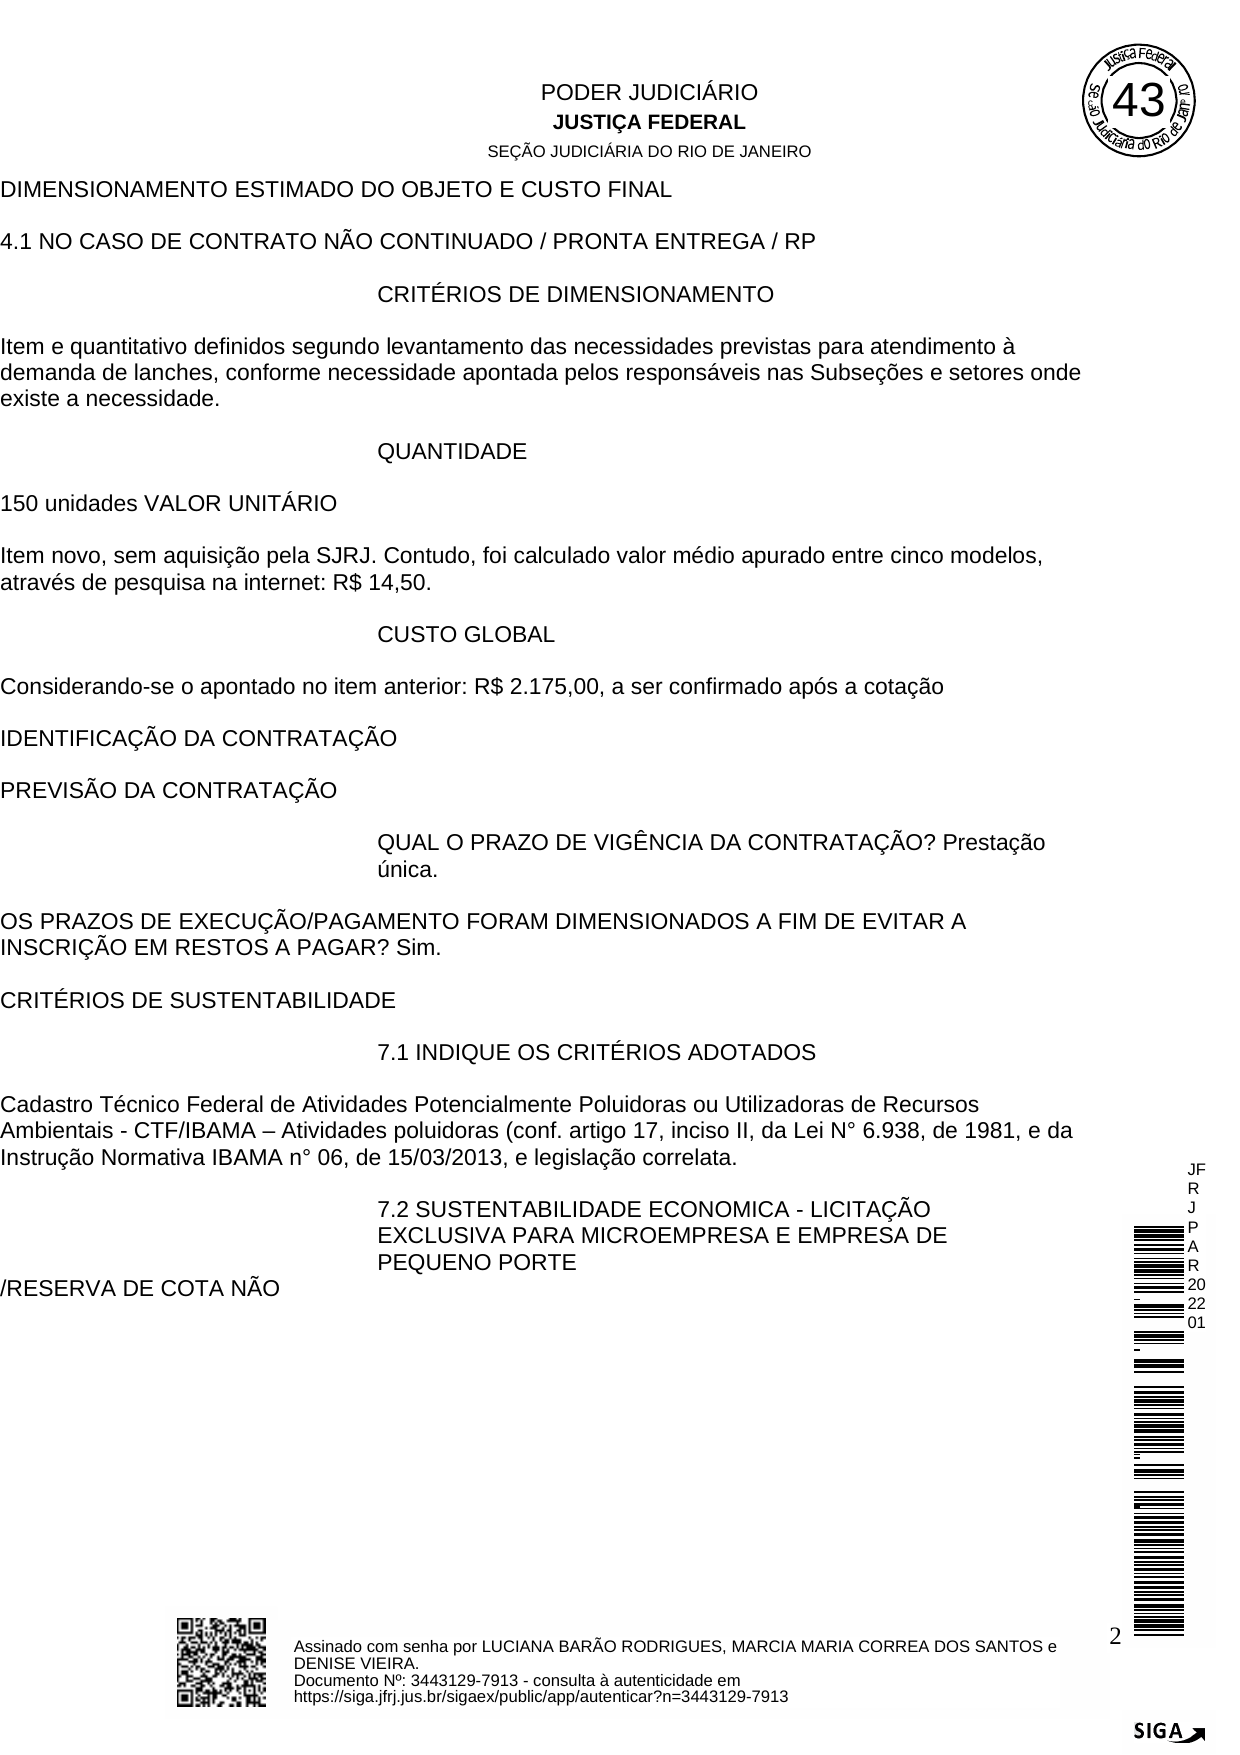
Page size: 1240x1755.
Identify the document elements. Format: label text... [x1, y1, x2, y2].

text Cadastro Técnico Federal de Atividades Potencialmente Poluidoras ou Utilizadoras de Recursos Ambientais - CTF/IBAMA – Atividades poluidoras (conf. artigo 17, inciso II, da Lei N° 6.938, de 1981, e da Instrução Normativa IBAMA n° 06, de 15/03/2013, e legislação correlata. [0, 1091, 1097, 1170]
text QUANTIDADE [377, 438, 1239, 464]
list CRITÉRIOS DE SUSTENTABILIDADE [0, 987, 1239, 1013]
list DIMENSIONAMENTO ESTIMADO DO OBJETO E CUSTO FINAL [0, 176, 1239, 202]
text CRITÉRIOS DE DIMENSIONAMENTO [377, 281, 1239, 307]
text /RESERVA DE COTA NÃO [0, 1275, 647, 1301]
text QUAL O PRAZO DE VIGÊNCIA DA CONTRATAÇÃO? Prestação [377, 829, 1239, 856]
text CUSTO GLOBAL [377, 621, 1239, 647]
list INDIQUE OS CRITÉRIOS ADOTADOS [377, 1039, 1239, 1065]
list e [1180, 96, 1192, 105]
text JFRJPAR202201661A [1187, 1160, 1206, 1332]
text Item e quantitativo definidos segundo levantamento das necessidades previstas para atendimento à demanda de lanches, conforme necessidade apontada pelos responsáveis nas Subseções e setores onde existe a necessidade. [0, 333, 1097, 412]
text única. [377, 856, 1239, 882]
list SUSTENTABILIDADE ECONOMICA - LICITAÇÃO EXCLUSIVA PARA MICROEMPRESA E EMPRESA DE PEQUENO PORTE [377, 1196, 1065, 1275]
text 150 unidades VALOR UNITÁRIO [0, 490, 589, 516]
text Item novo, sem aquisição pela SJRJ. Contudo, foi calculado valor médio apurado entre cinco modelos, através de pesquisa na internet: R$ 14,50. [0, 542, 1097, 595]
text 4.1 NO CASO DE CONTRATO NÃO CONTINUADO / PRONTA ENTREGA / RP [0, 228, 1097, 255]
list ç [1088, 97, 1100, 106]
text Considerando-se o apontado no item anterior: R$ 2.175,00, a ser confirmado após a cotação [0, 673, 1097, 699]
list PREVISÃO DA CONTRATAÇÃO [0, 777, 1239, 803]
list IDENTIFICAÇÃO DA CONTRATAÇÃO [0, 725, 1239, 751]
text OS PRAZOS DE EXECUÇÃO/PAGAMENTO FORAM DIMENSIONADOS A FIM DE EVITAR A INSCRIÇÃO EM RESTOS A PAGAR? Sim. [0, 908, 1097, 961]
